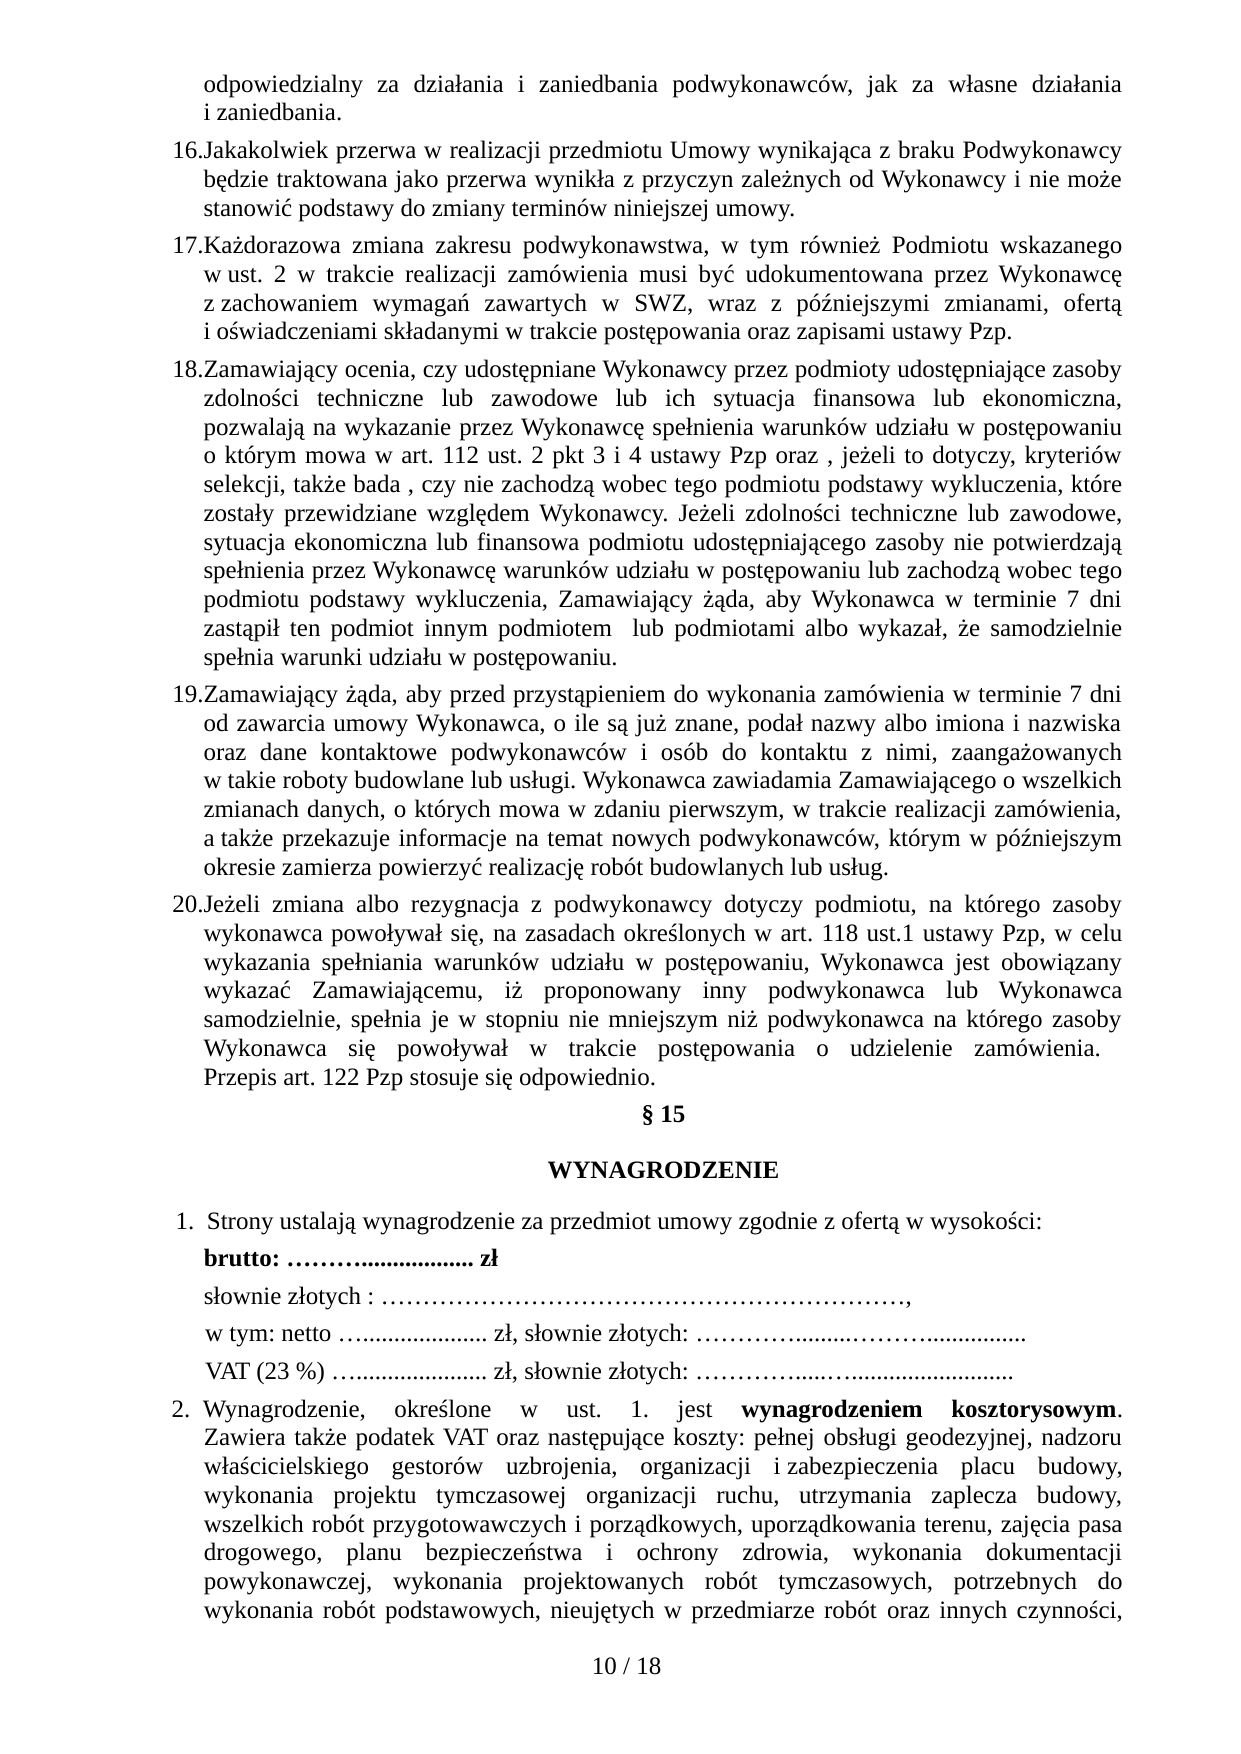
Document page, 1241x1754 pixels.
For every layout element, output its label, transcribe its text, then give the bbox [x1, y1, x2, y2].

list Zamawiający żąda, aby przed przystąpieniem do wykonania zamówienia w terminie 7 dni od zawarcia umowy Wykonawca, o ile są już znane, podał nazwy albo imiona i nazwiska oraz dane kontaktowe podwykonawców i osób do kontaktu z nimi, zaangażowanych w takie roboty budowlane lub usługi. Wykonawca zawiadamia Zamawiającego o wszelkich zmianach danych, o których mowa w zdaniu pierwszym, w trakcie realizacji zamówienia, a także przekazuje informacje na temat nowych podwykonawców, którym w późniejszym okresie zamierza powierzyć realizację robót budowlanych lub usług. [166, 679, 1123, 880]
list Strony ustalają wynagrodzenie za przedmiot umowy zgodnie z ofertą w wysokości: [169, 1206, 1123, 1234]
list odpowiedzialny za działania i zaniedbania podwykonawców, jak za własne działania i zaniedbania. [166, 69, 1123, 126]
list Wynagrodzenie, określone w ust. 1. jest wynagrodzeniem kosztorysowym. Zawiera także podatek VAT oraz następujące koszty: pełnej obsługi geodezyjnej, nadzoru właścicielskiego gestorów uzbrojenia, organizacji i zabezpieczenia placu budowy, wykonania projektu tymczasowej organizacji ruchu, utrzymania zaplecza budowy, wszelkich robót przygotowawczych i porządkowych, uporządkowania terenu, zajęcia pasa drogowego, planu bezpieczeństwa i ochrony zdrowia, wykonania dokumentacji powykonawczej, wykonania projektowanych robót tymczasowych, potrzebnych do wykonania robót podstawowych, nieujętych w przedmiarze robót oraz innych czynności, [165, 1394, 1123, 1624]
list Każdorazowa zmiana zakresu podwykonawstwa, w tym również Podmiotu wskazanego w ust. 2 w trakcie realizacji zamówienia musi być udokumentowana przez Wykonawcę z zachowaniem wymagań zawartych w SWZ, wraz z późniejszymi zmianami, ofertą i oświadczeniami składanymi w trakcie postępowania oraz zapisami ustawy Pzp. [166, 230, 1123, 345]
text WYNAGRODZENIE [203, 1155, 1123, 1184]
list Jeżeli zmiana albo rezygnacja z podwykonawcy dotyczy podmiotu, na którego zasoby wykonawca powoływał się, na zasadach określonych w art. 118 ust.1 ustawy Pzp, w celu wykazania spełniania warunków udziału w postępowaniu, Wykonawca jest obowiązany wykazać Zamawiającemu, iż proponowany inny podwykonawca lub Wykonawca samodzielnie, spełnia je w stopniu nie mniejszym niż podwykonawca na którego zasoby Wykonawca się powoływał w trakcie postępowania o udzielenie zamówienia. Przepis art. 122 Pzp stosuje się odpowiednio. [166, 889, 1123, 1091]
list Jakakolwiek przerwa w realizacji przedmiotu Umowy wynikająca z braku Podwykonawcy będzie traktowana jako przerwa wynikła z przyczyn zależnych od Wykonawcy i nie może stanowić podstawy do zmiany terminów niniejszej umowy. [166, 135, 1123, 221]
text słownie złotych : ………………………………………………………, [203, 1281, 1123, 1310]
list Zamawiający ocenia, czy udostępniane Wykonawcy przez podmioty udostępniające zasoby zdolności techniczne lub zawodowe lub ich sytuacja finansowa lub ekonomiczna, pozwalają na wykazanie przez Wykonawcę spełnienia warunków udziału w postępowaniu o którym mowa w art. 112 ust. 2 pkt 3 i 4 ustawy Pzp oraz , jeżeli to dotyczy, kryteriów selekcji, także bada , czy nie zachodzą wobec tego podmiotu podstawy wykluczenia, które zostały przewidziane względem Wykonawcy. Jeżeli zdolności techniczne lub zawodowe, sytuacja ekonomiczna lub finansowa podmiotu udostępniającego zasoby nie potwierdzają spełnienia przez Wykonawcę warunków udziału w postępowaniu lub zachodzą wobec tego podmiotu podstawy wykluczenia, Zamawiający żąda, aby Wykonawca w terminie 7 dni zastąpił ten podmiot innym podmiotem lub podmiotami albo wykazał, że samodzielnie spełnia warunki udziału w postępowaniu. [166, 354, 1123, 670]
text w tym: netto ….................... zł, słownie złotych: ………….........………................ [205, 1318, 1123, 1347]
text § 15 [203, 1099, 1123, 1128]
text brutto: ……….................. zł [203, 1243, 1123, 1272]
text VAT (23 %) …..................... zł, słownie złotych: ………….....….......................... [205, 1356, 1123, 1385]
